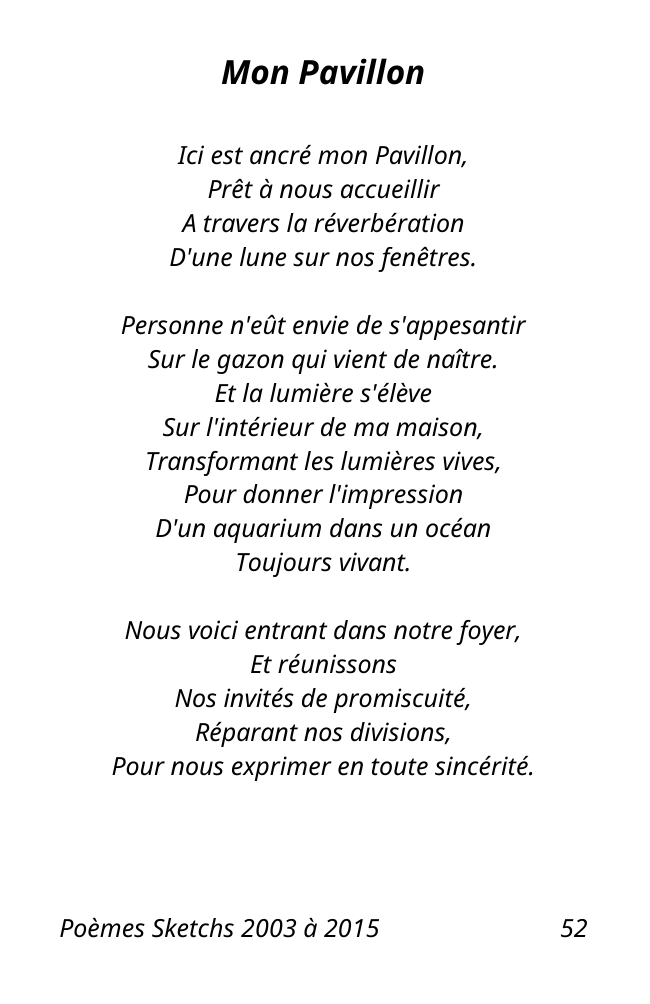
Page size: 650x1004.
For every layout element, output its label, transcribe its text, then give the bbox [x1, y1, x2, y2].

text Prêt à nous accueillir [59, 172, 591, 206]
text Nos invités de promiscuité, [59, 681, 591, 715]
subtitle Mon Pavillon [59, 49, 591, 95]
text Pour donner l'impression [59, 477, 591, 511]
text Sur l'intérieur de ma maison, [59, 409, 591, 443]
text Transformant les lumières vives, [59, 443, 591, 477]
text Et réunissons [59, 647, 591, 681]
text Réparant nos divisions, [59, 715, 591, 749]
text D'une lune sur nos fenêtres. [59, 240, 591, 274]
text Ici est ancré mon Pavillon, [59, 138, 591, 172]
text Et la lumière s'élève [59, 376, 591, 409]
text Nous voici entrant dans notre foyer, [59, 613, 591, 647]
text Sur le gazon qui vient de naître. [59, 342, 591, 376]
text Pour nous exprimer en toute sincérité. [59, 749, 591, 783]
text D'un aquarium dans un océan [59, 511, 591, 545]
text A travers la réverbération [59, 206, 591, 240]
text Personne n'eût envie de s'appesantir [59, 308, 591, 342]
text Toujours vivant. [59, 545, 591, 579]
